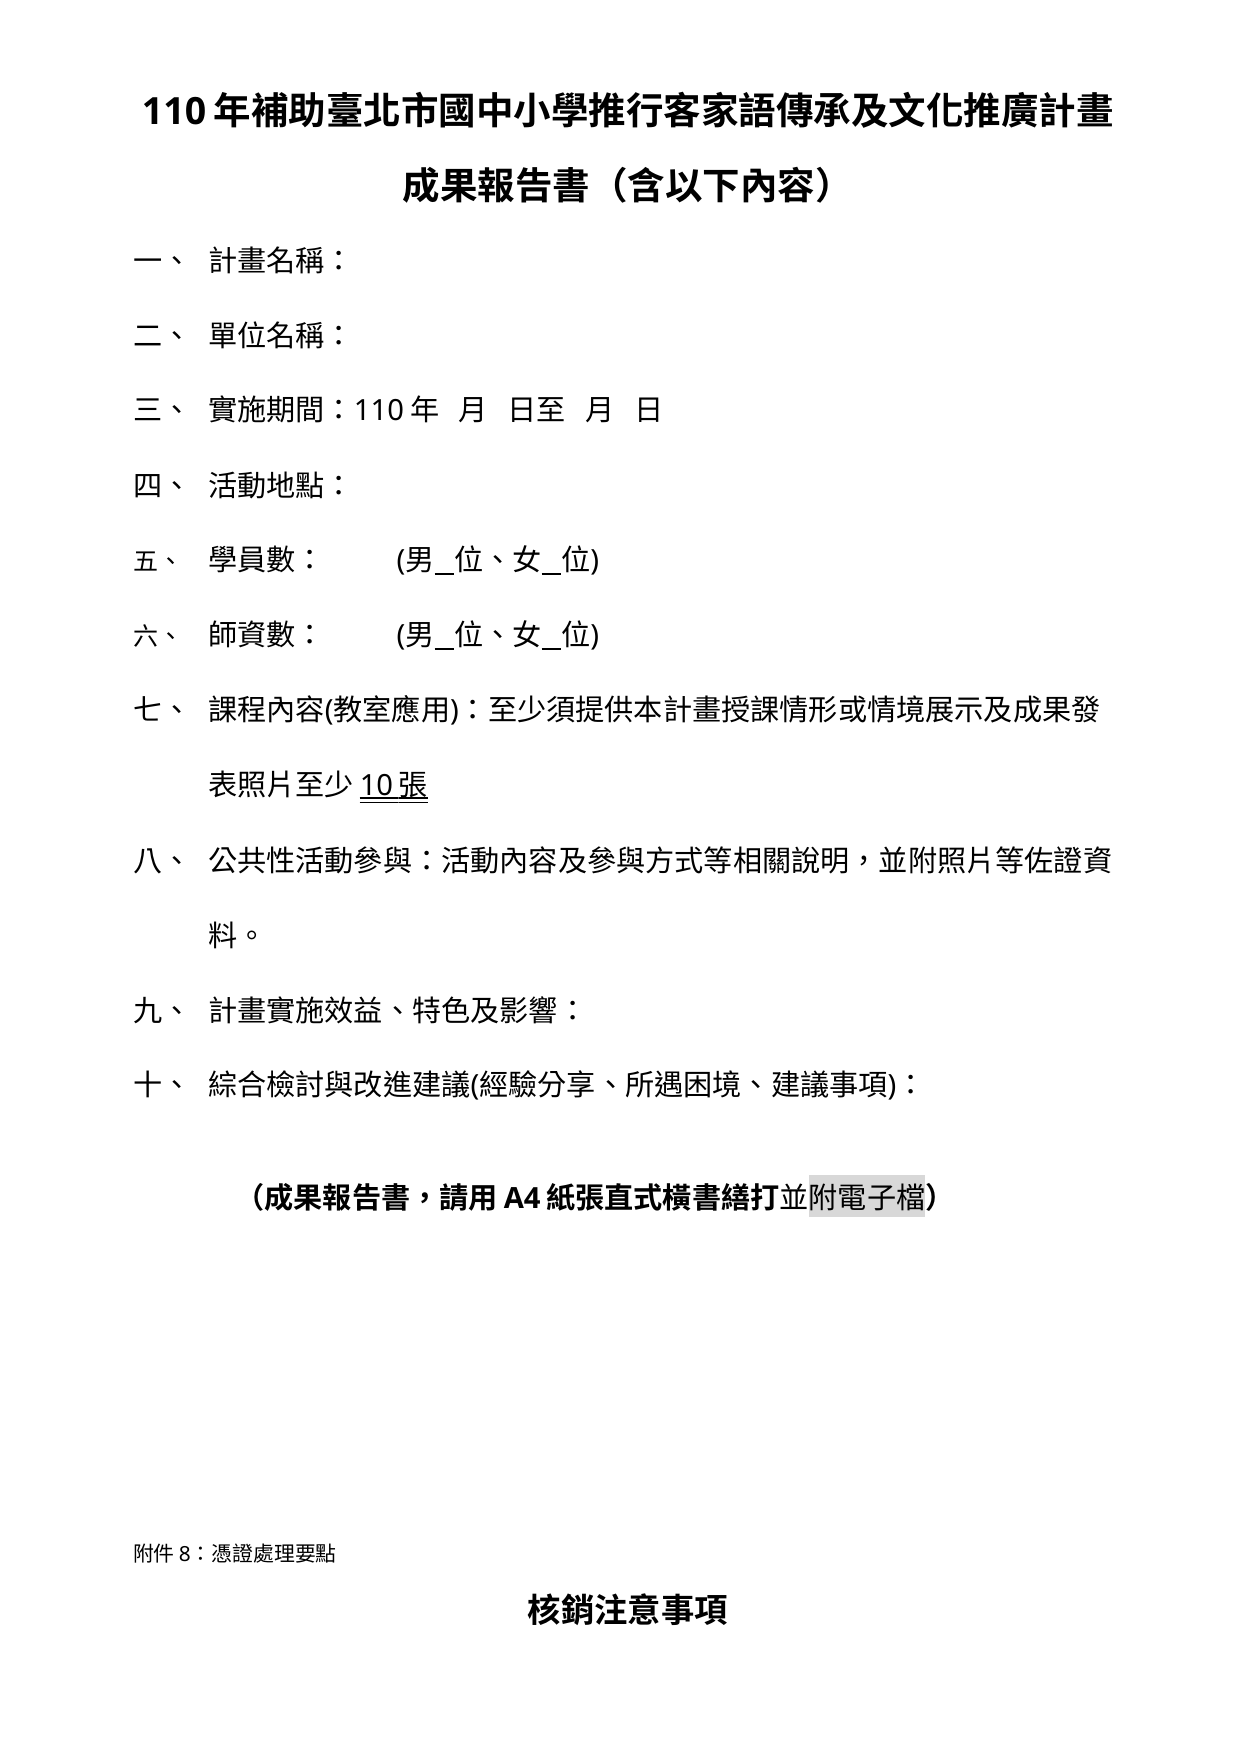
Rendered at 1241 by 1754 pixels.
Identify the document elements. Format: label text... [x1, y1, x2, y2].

list 計畫名稱： [133, 221, 1122, 296]
text 成果報告書（含以下內容） [133, 146, 1122, 221]
list 師資數： (男 位、女 位) [133, 596, 1122, 671]
list 計畫實施效益、特色及影響： [133, 971, 1122, 1046]
text 110年補助臺北市國中小學推行客家語傳承及文化推廣計畫 [133, 71, 1122, 146]
list 綜合檢討與改進建議(經驗分享、所遇困境、建議事項)： [133, 1046, 1122, 1121]
list 活動地點： [133, 446, 1122, 521]
text 核銷注意事項 [133, 1571, 1122, 1646]
list 學員數： (男 位、女 位) [133, 521, 1122, 596]
list 單位名稱： [133, 296, 1122, 371]
list 公共性活動參與：活動內容及參與方式等相關說明，並附照片等佐證資料。 [133, 821, 1122, 971]
list 課程內容(教室應用)：至少須提供本計畫授課情形或情境展示及成果發表照片至少10張 [133, 671, 1122, 821]
text 附件8：憑證處理要點 [133, 1533, 1122, 1571]
list 實施期間：110年 月 日至 月 日 [133, 371, 1122, 446]
text （成果報告書，請用A4紙張直式橫書繕打並附電子檔） [133, 1158, 1122, 1233]
